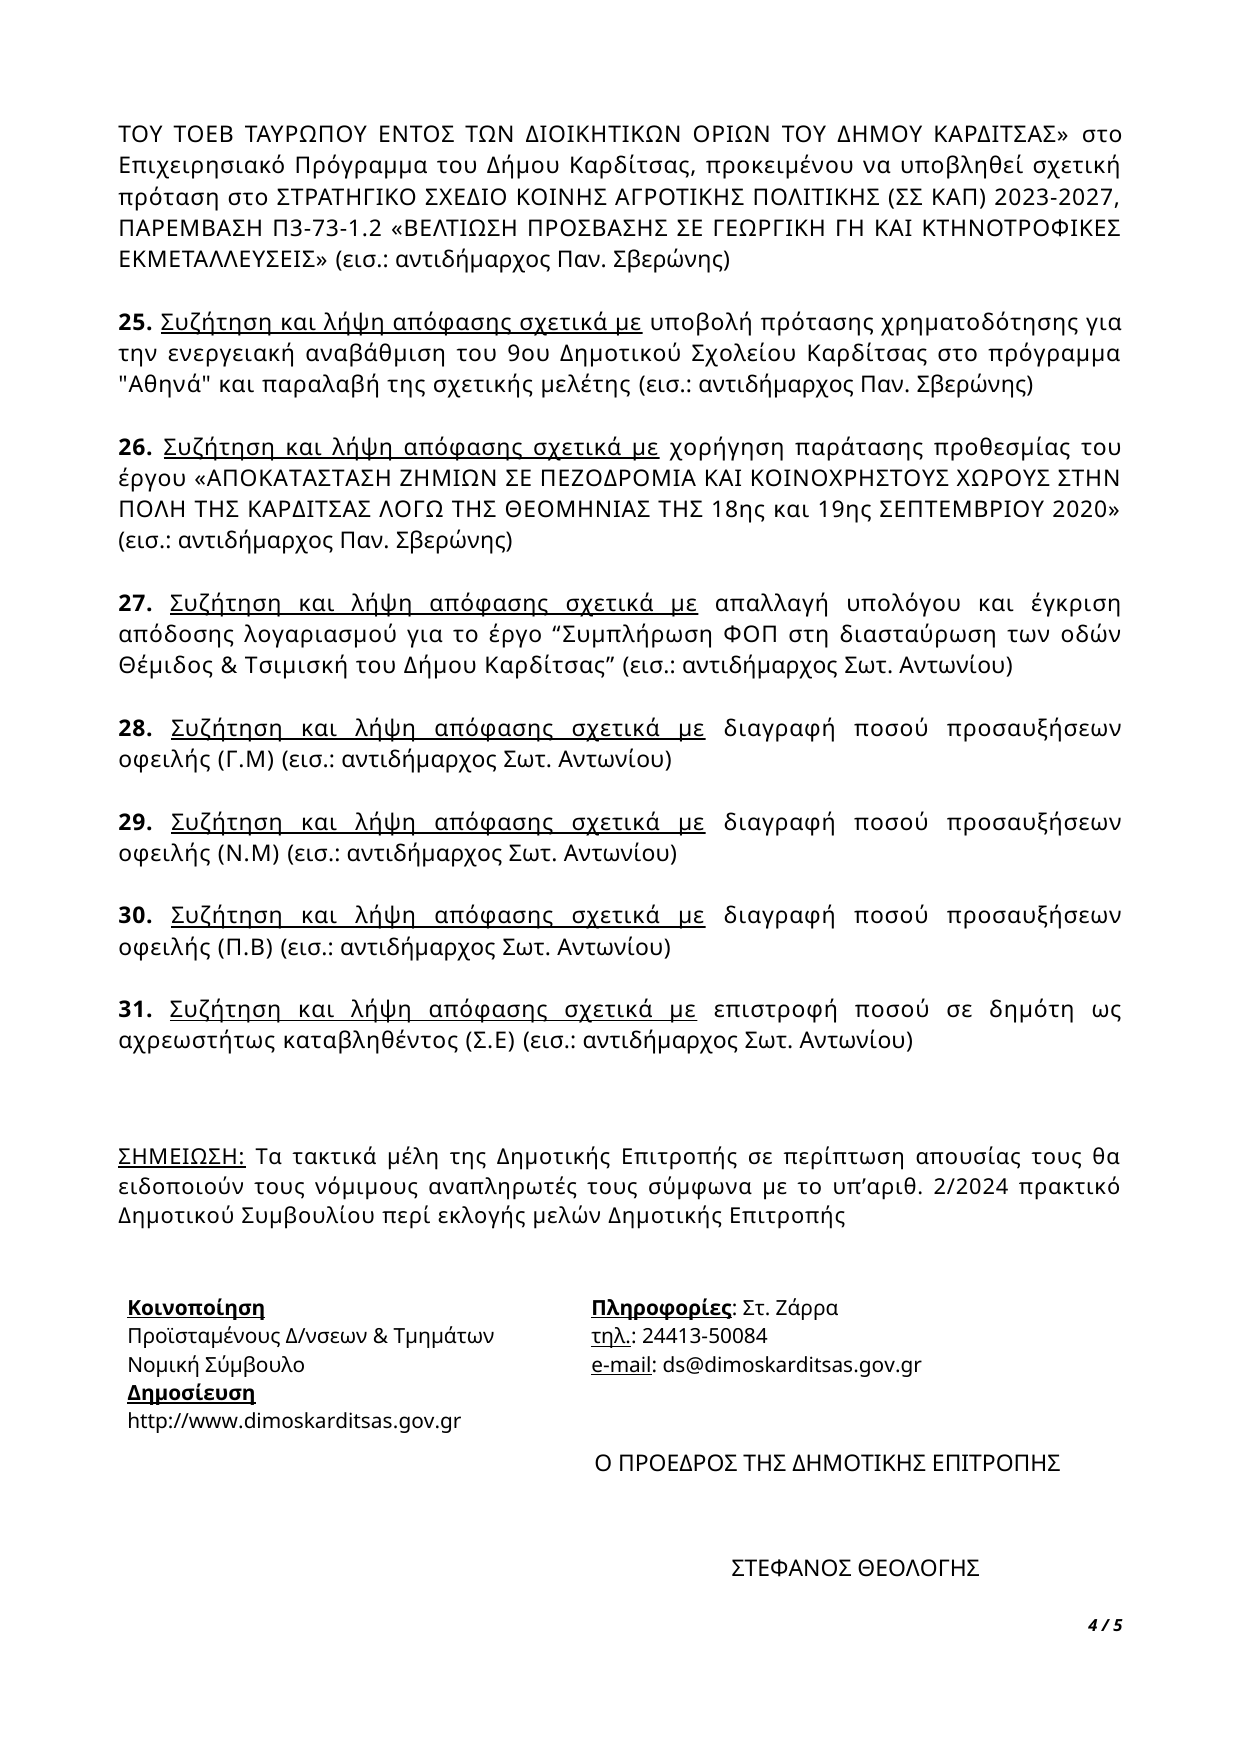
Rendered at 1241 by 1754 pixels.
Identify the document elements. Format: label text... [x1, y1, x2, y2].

table_cell [118, 1441, 573, 1483]
table_cell ΣΤΕΦΑΝΟΣ ΘΕΟΛΟΓΗΣ [585, 1484, 1120, 1589]
list 29. Συζήτηση και λήψη απόφασης σχετικά με διαγραφή ποσού προσαυξήσεων οφειλής (Ν.Μ) (εισ.: αντιδήμαρχος Σωτ. Αντωνίου) [118, 806, 1122, 868]
table_header Πληροφορίες: Στ. Ζάρρα τηλ.: 24413-50084 e-mail: ds@dimoskarditsas.gov.gr [585, 1287, 1120, 1441]
list 27. Συζήτηση και λήψη απόφασης σχετικά με απαλλαγή υπολόγου και έγκριση απόδοσης λογαριασμού για το έργο “Συμπλήρωση ΦΟΠ στη διασταύρωση των οδών Θέμιδος & Τσιμισκή του Δήμου Καρδίτσας” (εισ.: αντιδήμαρχος Σωτ. Αντωνίου) [118, 587, 1122, 681]
text 31. Συζήτηση και λήψη απόφασης σχετικά με επιστροφή ποσού σε δημότη ως αχρεωστήτως καταβληθέντος (Σ.Ε) (εισ.: αντιδήμαρχος Σωτ. Αντωνίου) [118, 993, 1122, 1056]
list 30. Συζήτηση και λήψη απόφασης σχετικά με διαγραφή ποσού προσαυξήσεων οφειλής (Π.Β) (εισ.: αντιδήμαρχος Σωτ. Αντωνίου) [118, 899, 1122, 962]
list ΤΟΥ ΤΟΕΒ ΤΑΥΡΩΠΟΥ ΕΝΤΟΣ ΤΩΝ ΔΙΟΙΚΗΤΙΚΩΝ ΟΡΙΩΝ ΤΟΥ ΔΗΜΟΥ ΚΑΡΔΙΤΣΑΣ» στο Επιχειρησιακό Πρόγραμμα του Δήμου Καρδίτσας, προκειμένου να υποβληθεί σχετική πρόταση στο ΣΤΡΑΤΗΓΙΚΟ ΣΧΕΔΙΟ ΚΟΙΝΗΣ ΑΓΡΟΤΙΚΗΣ ΠΟΛΙΤΙΚΗΣ (ΣΣ ΚΑΠ) 2023-2027, ΠΑΡΕΜΒΑΣΗ Π3-73-1.2 «ΒΕΛΤΙΩΣΗ ΠΡΟΣΒΑΣΗΣ ΣΕ ΓΕΩΡΓΙΚΗ ΓΗ ΚΑΙ ΚΤΗΝΟΤΡΟΦΙΚΕΣ ΕΚΜΕΤΑΛΛΕΥΣΕΙΣ» (εισ.: αντιδήμαρχος Παν. Σβερώνης) [118, 118, 1122, 274]
table_cell [573, 1441, 585, 1483]
list 25. Συζήτηση και λήψη απόφασης σχετικά με υποβολή πρότασης χρηματοδότησης για την ενεργειακή αναβάθμιση του 9ου Δημοτικού Σχολείου Καρδίτσας στο πρόγραμμα "Αθηνά" και παραλαβή της σχετικής μελέτης (εισ.: αντιδήμαρχος Παν. Σβερώνης) [118, 306, 1122, 399]
text ΣΗΜΕΙΩΣΗ: Τα τακτικά μέλη της Δημοτικής Επιτροπής σε περίπτωση απουσίας τους θα ειδοποιούν τους νόμιμους αναπληρωτές τους σύμφωνα με το υπ’αριθ. 2/2024 πρακτικό Δημοτικού Συμβουλίου περί εκλογής μελών Δημοτικής Επιτροπής [118, 1141, 1122, 1230]
table_header Κοινοποίηση Προϊσταμένους Δ/νσεων & Τμημάτων Νομική Σύμβουλο Δημοσίευση http://www.dimoskarditsas.gov.gr [118, 1287, 573, 1441]
table_cell [573, 1484, 585, 1589]
table_header [573, 1287, 585, 1441]
table_cell [118, 1484, 573, 1589]
list 26. Συζήτηση και λήψη απόφασης σχετικά με χορήγηση παράτασης προθεσμίας του έργου «ΑΠΟΚΑΤΑΣΤΑΣΗ ΖΗΜΙΩΝ ΣΕ ΠΕΖΟΔΡΟΜΙΑ ΚΑΙ ΚΟΙΝΟΧΡΗΣΤΟΥΣ ΧΩΡΟΥΣ ΣΤΗΝ ΠΟΛΗ ΤΗΣ ΚΑΡΔΙΤΣΑΣ ΛΟΓΩ ΤΗΣ ΘΕΟΜΗΝΙΑΣ ΤΗΣ 18ης και 19ης ΣΕΠΤΕΜΒΡΙΟΥ 2020» (εισ.: αντιδήμαρχος Παν. Σβερώνης) [118, 431, 1122, 556]
list 28. Συζήτηση και λήψη απόφασης σχετικά με διαγραφή ποσού προσαυξήσεων οφειλής (Γ.Μ) (εισ.: αντιδήμαρχος Σωτ. Αντωνίου) [118, 712, 1122, 774]
table_cell Ο ΠΡΟΕΔΡΟΣ ΤΗΣ ΔΗΜΟΤΙΚΗΣ ΕΠΙΤΡΟΠΗΣ [585, 1441, 1120, 1483]
